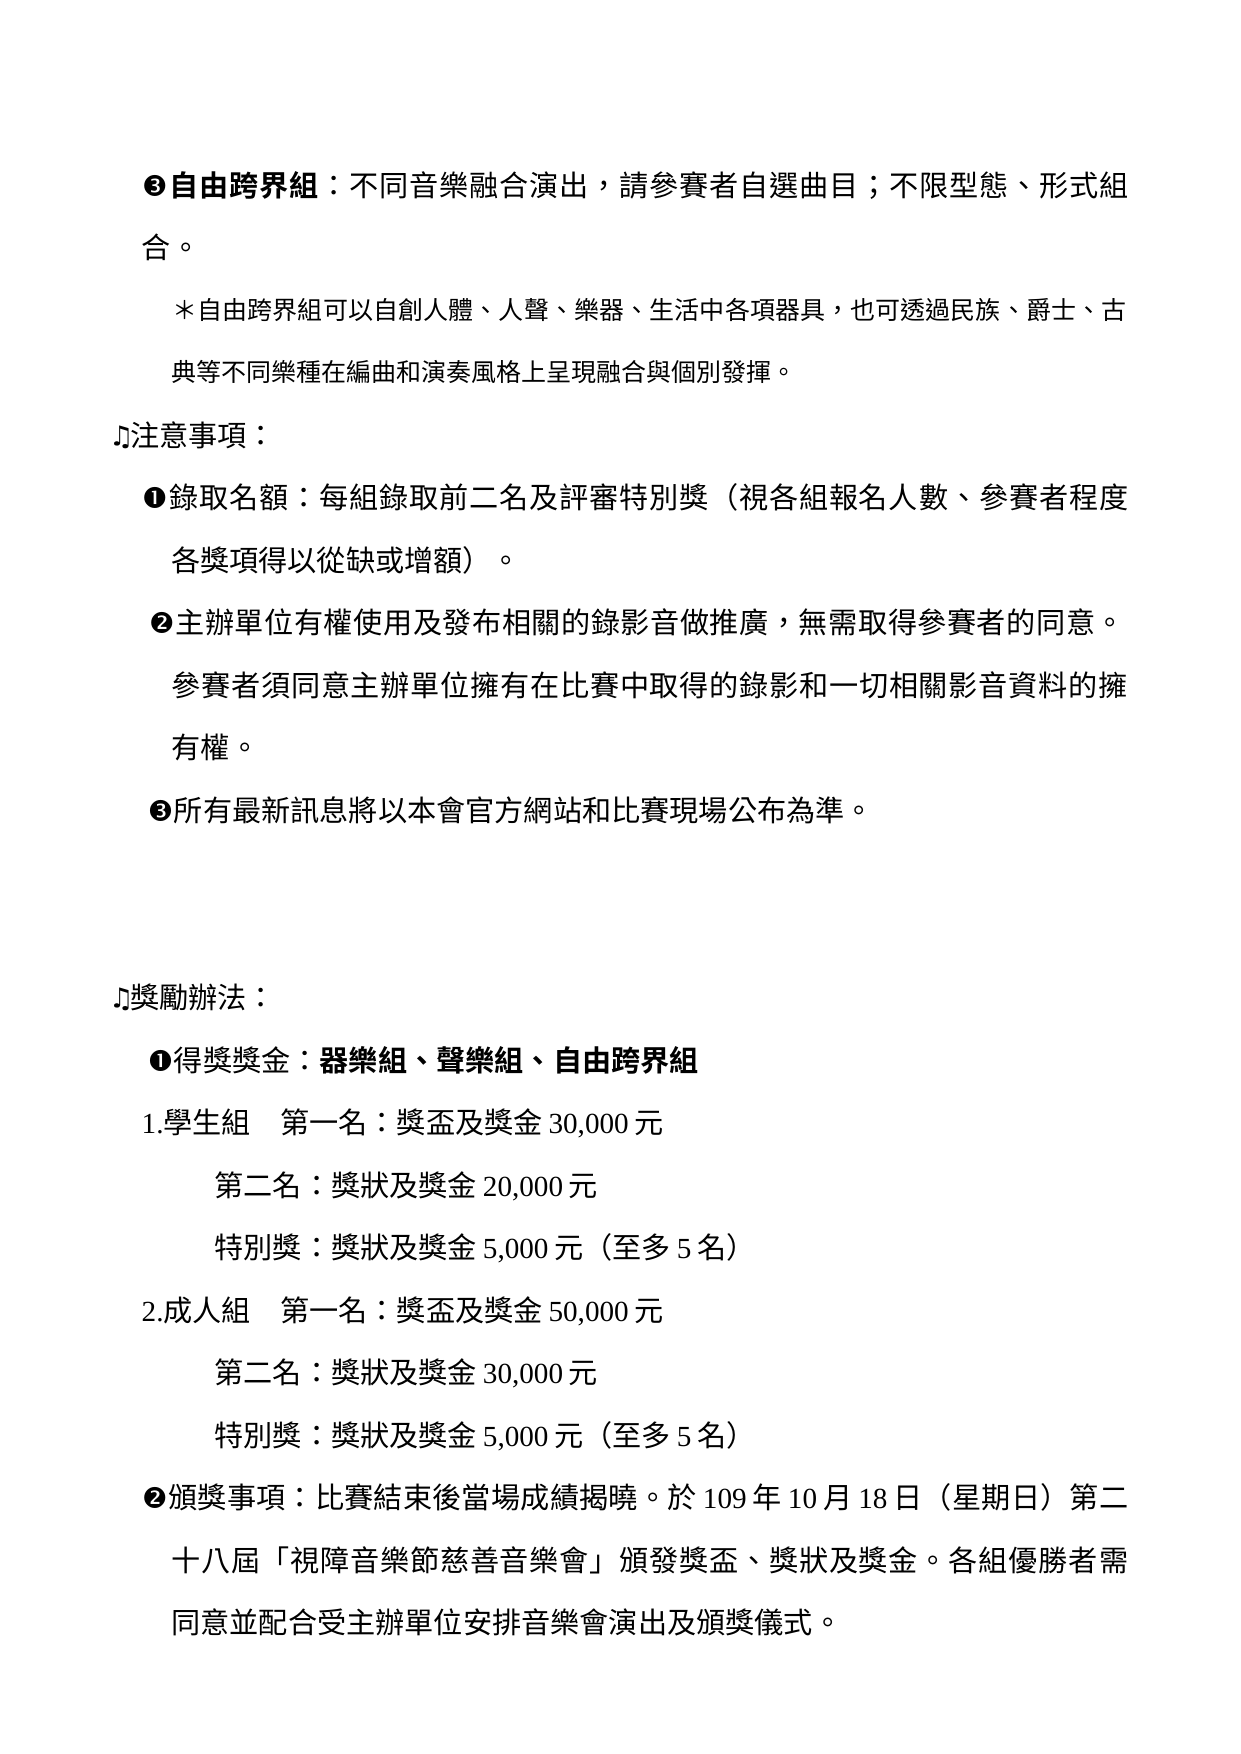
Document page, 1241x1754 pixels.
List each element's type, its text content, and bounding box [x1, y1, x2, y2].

text 2.成人組 第一名：獎盃及獎金50,000元 [112, 1267, 1128, 1329]
text 得獎獎金：器樂組、聲樂組、自由跨界組 [112, 1017, 1128, 1079]
text 頒獎事項：比賽結束後當場成績揭曉。於109年10月18日（星期日）第二十八屆「視障音樂節慈善音樂會」頒發獎盃、獎狀及獎金。各組優勝者需同意並配合受主辦單位安排音樂會演出及頒獎儀式。 [142, 1454, 1128, 1642]
text ♫注意事項： [112, 392, 1128, 454]
text ♫獎勵辦法： [112, 954, 1128, 1017]
text 主辦單位有權使用及發布相關的錄影音做推廣，無需取得參賽者的同意。參賽者須同意主辦單位擁有在比賽中取得的錄影和一切相關影音資料的擁有權。 [112, 579, 1128, 767]
text 錄取名額：每組錄取前二名及評審特別獎（視各組報名人數、參賽者程度各獎項得以從缺或增額）。 [142, 454, 1128, 579]
text 所有最新訊息將以本會官方網站和比賽現場公布為準。 [112, 767, 1128, 829]
text 第二名：獎狀及獎金30,000元 [112, 1329, 1128, 1392]
text 自由跨界組：不同音樂融合演出，請參賽者自選曲目；不限型態、形式組合。 [142, 142, 1128, 267]
text ＊自由跨界組可以自創人體、人聲、樂器、生活中各項器具，也可透過民族、爵士、古典等不同樂種在編曲和演奏風格上呈現融合與個別發揮。 [142, 267, 1128, 392]
text 特別獎：獎狀及獎金5,000元（至多5名） [112, 1204, 1128, 1267]
text 第二名：獎狀及獎金20,000元 [112, 1142, 1128, 1204]
text 特別獎：獎狀及獎金5,000元（至多5名） [112, 1392, 1128, 1454]
text 1.學生組 第一名：獎盃及獎金30,000元 [112, 1079, 1128, 1142]
